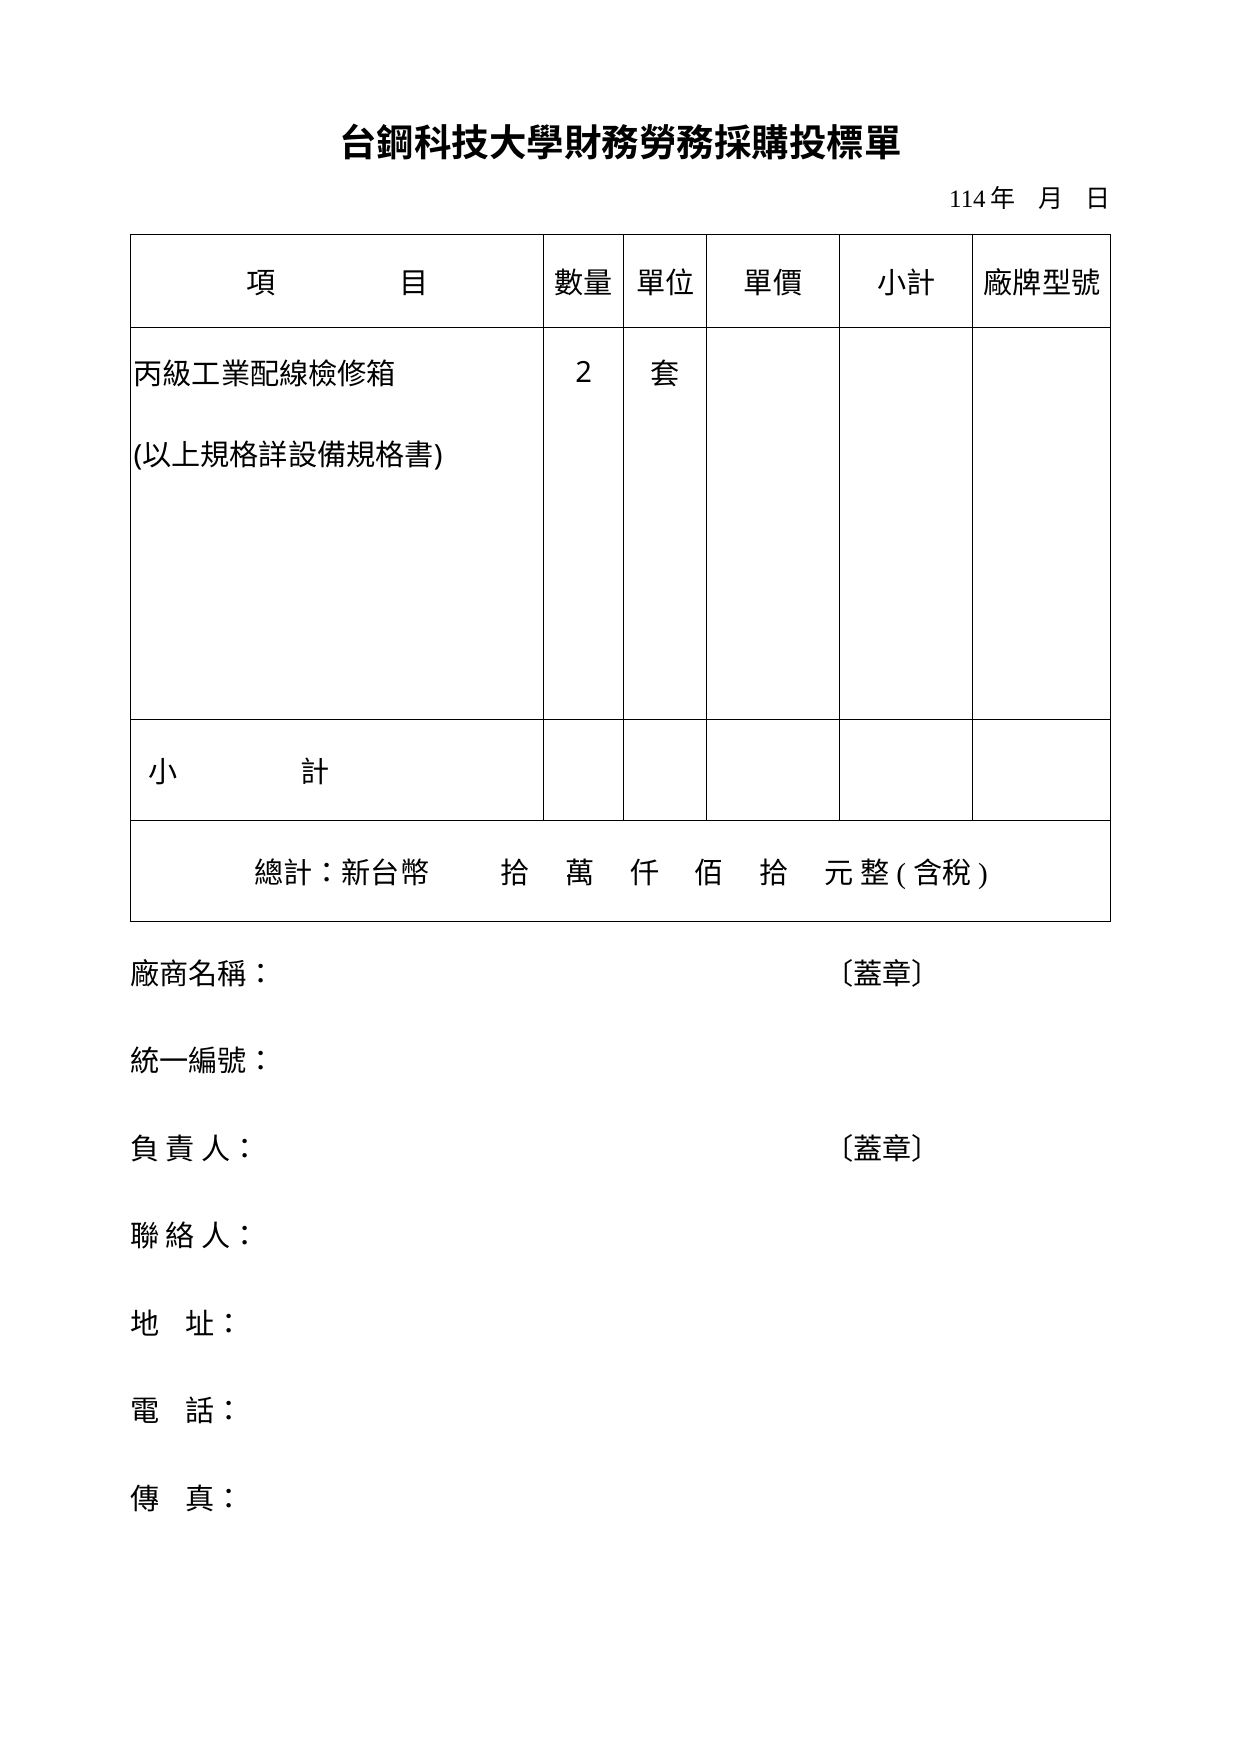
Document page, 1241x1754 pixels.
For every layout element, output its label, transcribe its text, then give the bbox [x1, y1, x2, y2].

table_cell [840, 328, 972, 718]
table_cell [973, 720, 1110, 819]
table_cell [544, 720, 623, 819]
text 傳 真： [130, 1459, 1110, 1534]
text 負 責 人： 〔蓋章〕 [130, 1109, 1110, 1184]
table_cell 套 [624, 328, 706, 718]
table_cell [707, 328, 839, 718]
table_header 單價 [707, 235, 839, 327]
text 聯 絡 人： [130, 1197, 1110, 1272]
text 電 話： [130, 1372, 1110, 1447]
table_cell [973, 328, 1110, 718]
text 台鋼科技大學財務勞務採購投標單 [130, 103, 1110, 178]
table_cell [707, 720, 839, 819]
table_header 小計 [840, 235, 972, 327]
table_cell 丙級工業配線檢修箱 (以上規格詳設備規格書) [131, 328, 543, 718]
table_cell 小 計 [131, 720, 543, 819]
text 統一編號： [130, 1022, 1110, 1097]
table_header 廠牌型號 [973, 235, 1110, 327]
text 地 址： [130, 1284, 1110, 1359]
table_cell 2 [544, 328, 623, 718]
table_header 單位 [624, 235, 706, 327]
table_cell [624, 720, 706, 819]
table_cell 總計：新台幣 拾 萬 仟 佰 拾 元 整 ( 含稅 ) [131, 821, 1110, 921]
text 114年 月 日 [129, 178, 1110, 215]
table_header 數量 [544, 235, 623, 327]
table_cell [840, 720, 972, 819]
table_header 項 目 [131, 235, 543, 327]
text 廠商名稱： 〔蓋章〕 [130, 934, 1110, 1009]
